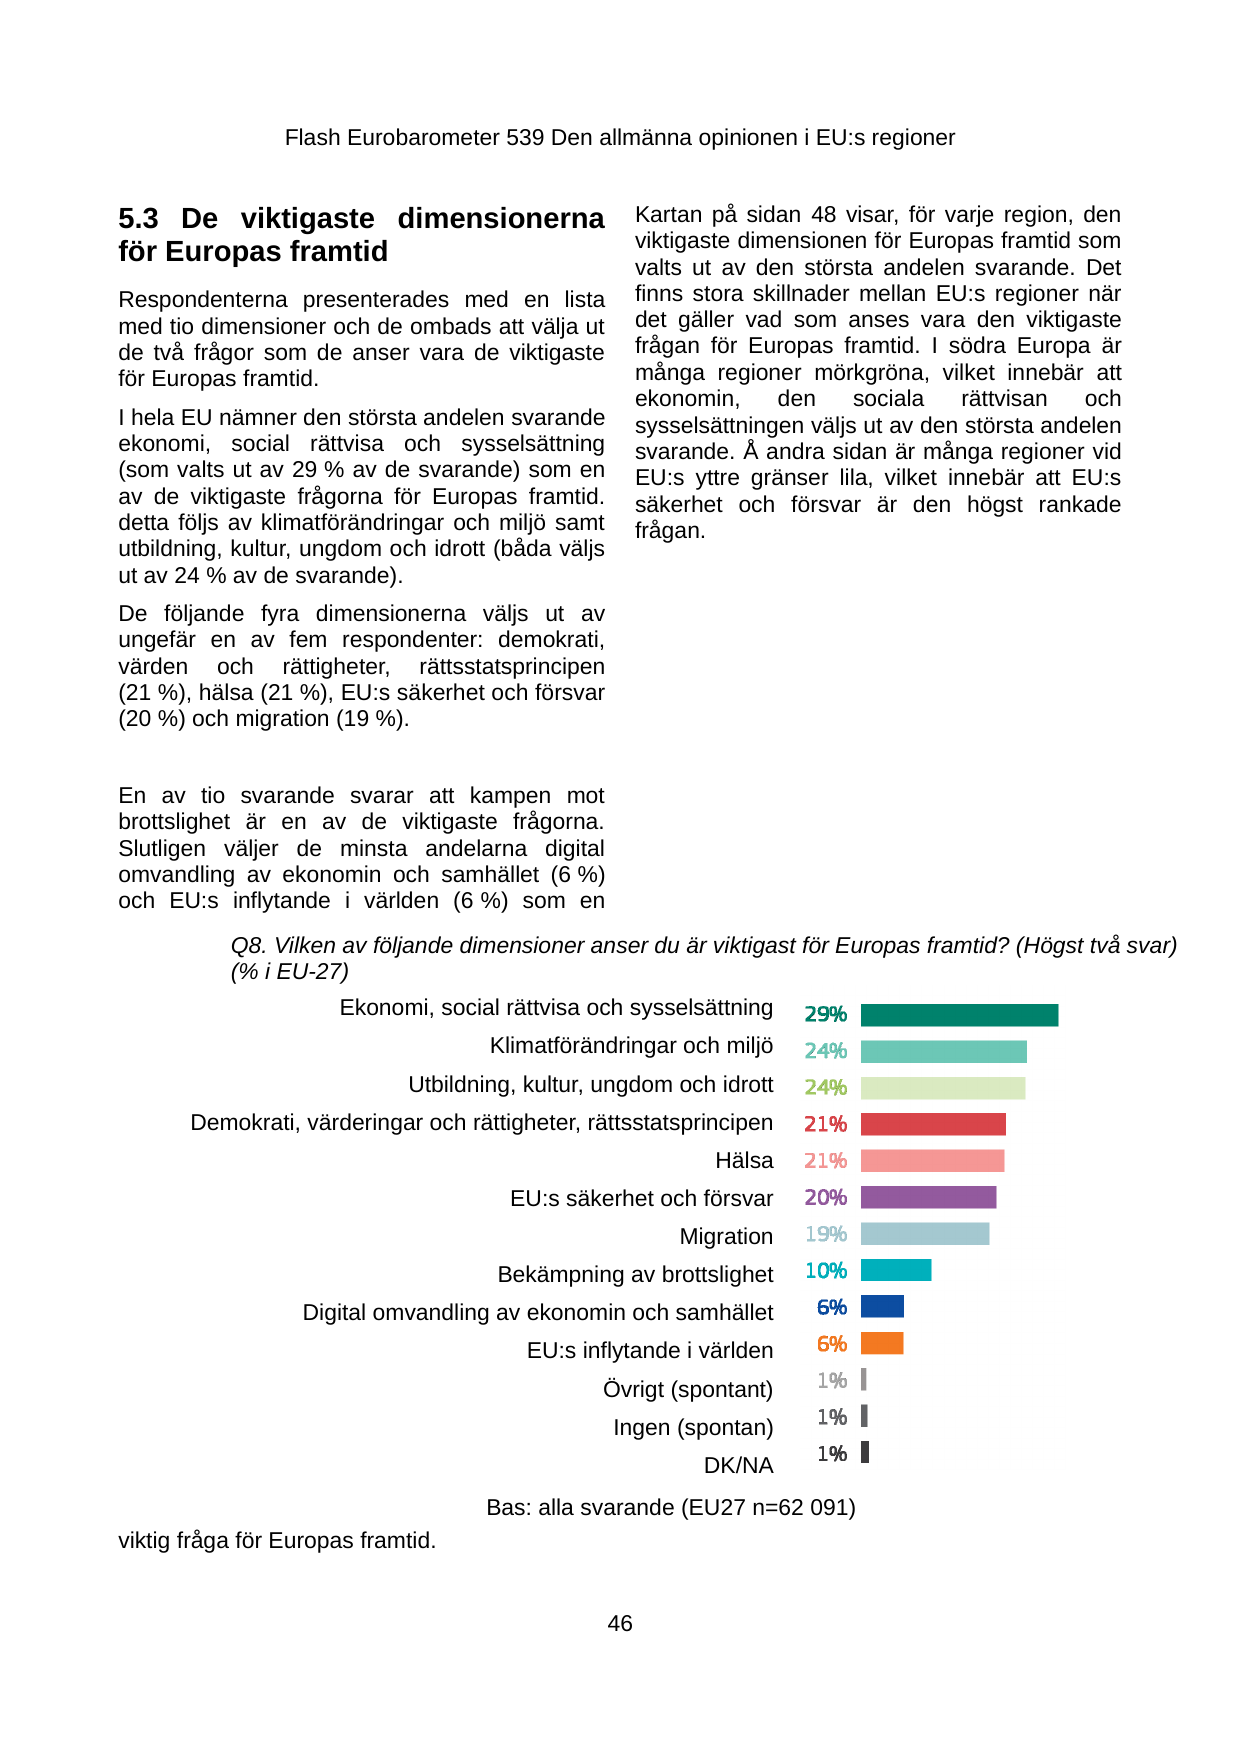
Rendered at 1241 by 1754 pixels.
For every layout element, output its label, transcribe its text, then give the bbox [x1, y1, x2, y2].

text En av tio svarande svarar att kampen mot brottslighet är en av de viktigaste frågorna. Slutligen väljer de minsta andelarna digital omvandling av ekonomin och samhället (6 %) och EU:s inflytande i världen (6 %) som en viktig fråga för Europas framtid. [118, 782, 605, 1553]
text Kartan på sidan 48 visar, för varje region, den viktigaste dimensionen för Europas framtid som valts ut av den största andelen svarande. Det finns stora skillnader mellan EU:s regioner när det gäller vad som anses vara den viktigaste frågan för Europas framtid. I södra Europa är många regioner mörkgröna, vilket innebär att ekonomin, den sociala rättvisan och sysselsättningen väljs ut av den största andelen svarande. Å andra sidan är många regioner vid EU:s yttre gränser lila, vilket innebär att EU:s säkerhet och försvar är den högst rankade frågan. [635, 201, 1122, 543]
text Respondenterna presenterades med en lista med tio dimensioner och de ombads att välja ut de två frågor som de anser vara de viktigaste för Europas framtid. [118, 286, 605, 392]
text I hela EU nämner den största andelen svarande ekonomi, social rättvisa och sysselsättning (som valts ut av 29 % av de svarande) som en av de viktigaste frågorna för Europas framtid. detta följs av klimatförändringar och miljö samt utbildning, kultur, ungdom och idrott (båda väljs ut av 24 % av de svarande). [118, 403, 605, 588]
picture [800, 985, 1066, 1470]
text De följande fyra dimensionerna väljs ut av ungefär en av fem respondenter: demokrati, värden och rättigheter, rättsstatsprincipen (21 %), hälsa (21 %), EU:s säkerhet och försvar (20 %) och migration (19 %). [118, 600, 605, 732]
subtitle 5.3 De viktigaste dimensionerna för Europas framtid [118, 201, 605, 268]
